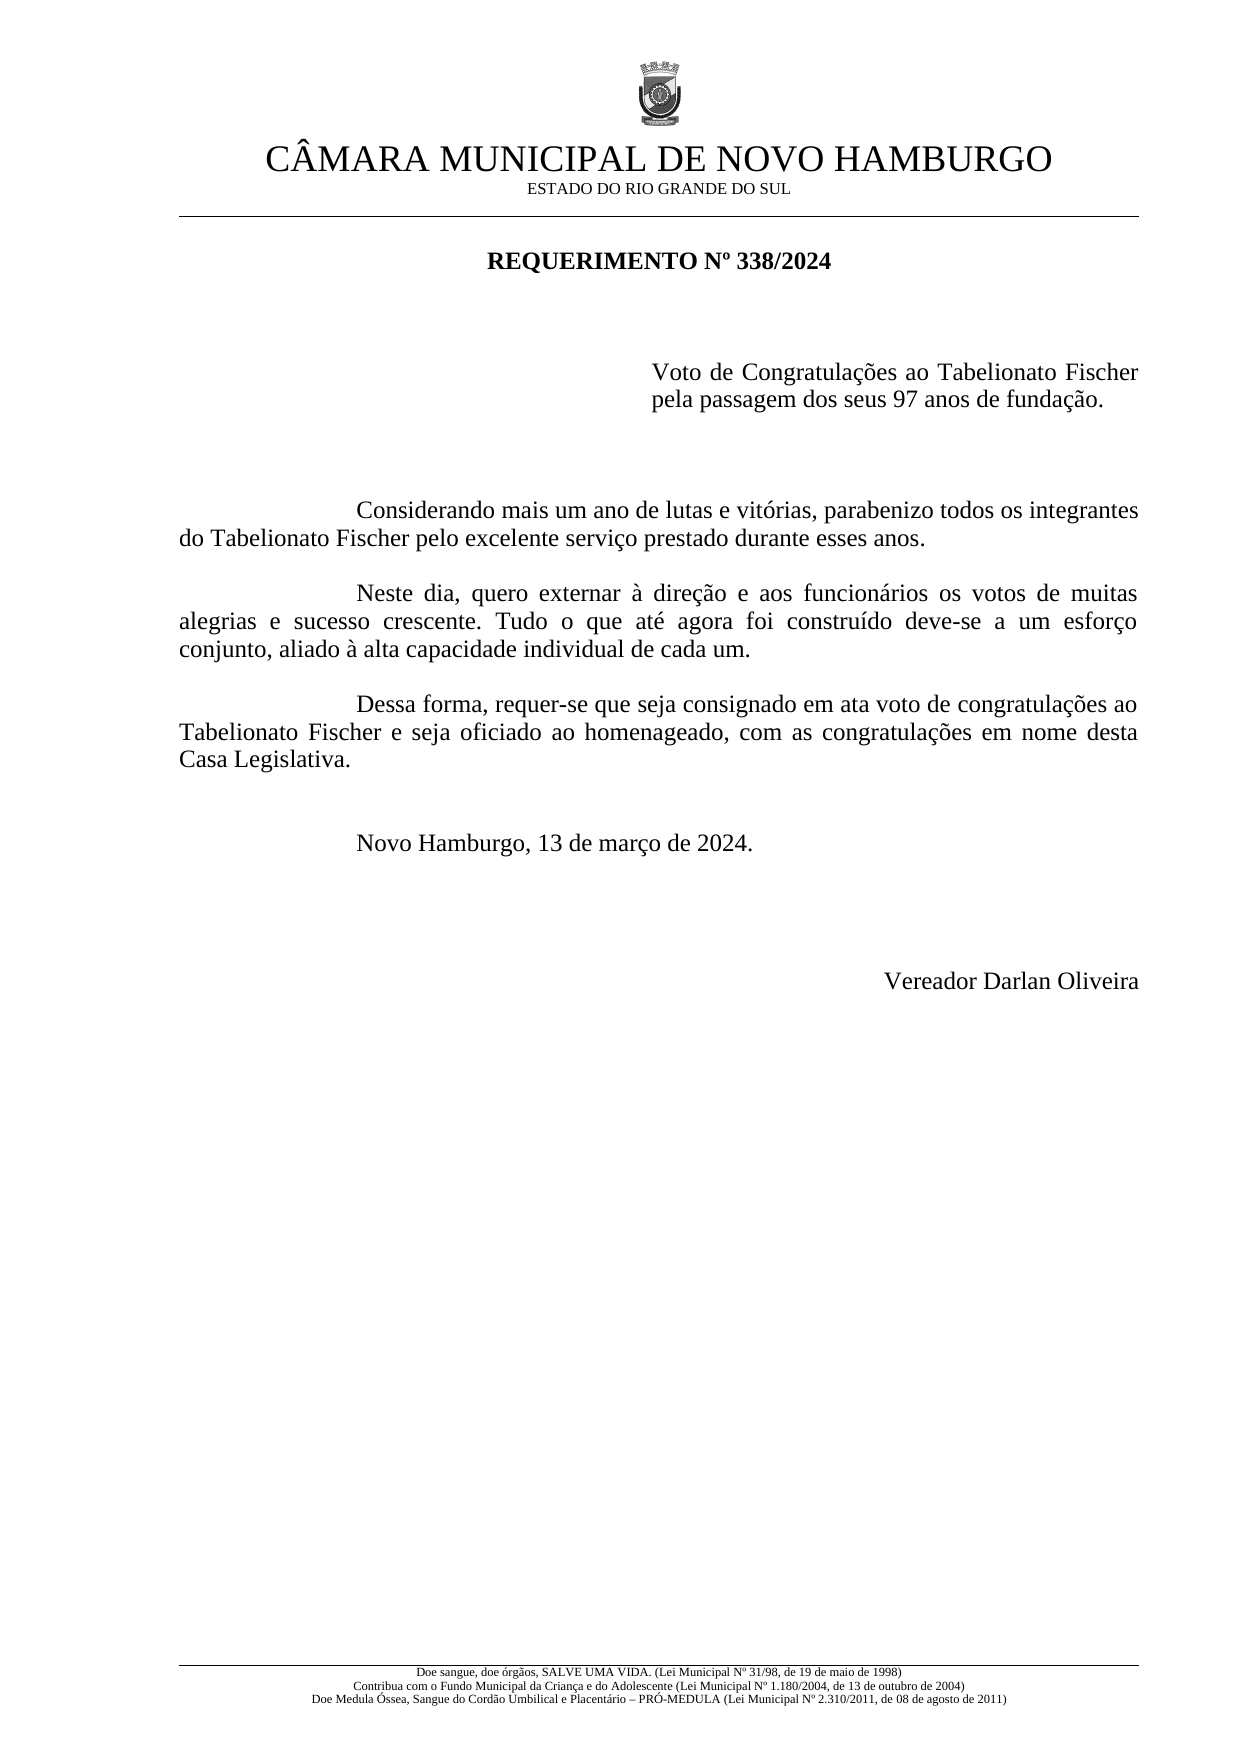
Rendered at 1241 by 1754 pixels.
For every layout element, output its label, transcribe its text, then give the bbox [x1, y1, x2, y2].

text Considerando mais um ano de lutas e vitórias, parabenizo todos os integrantes do Tabelionato Fischer pelo excelente serviço prestado durante esses anos. [179, 496, 1139, 552]
text REQUERIMENTO Nº 338/2024 [179, 247, 1139, 274]
text Dessa forma, requer-se que seja consignado em ata voto de congratulações ao Tabelionato Fischer e seja oficiado ao homenageado, com as congratulações em nome desta Casa Legislativa. [179, 690, 1139, 773]
text Voto de Congratulações ao Tabelionato Fischer pela passagem dos seus 97 anos de fundação. [651, 358, 1139, 413]
text Neste dia, quero externar à direção e aos funcionários os votos de muitas alegrias e sucesso crescente. Tudo o que até agora foi construído deve-se a um esforço conjunto, aliado à alta capacidade individual de cada um. [179, 579, 1139, 662]
text Novo Hamburgo, 13 de março de 2024. [179, 829, 1139, 856]
text Vereador Darlan Oliveira [179, 967, 1139, 995]
